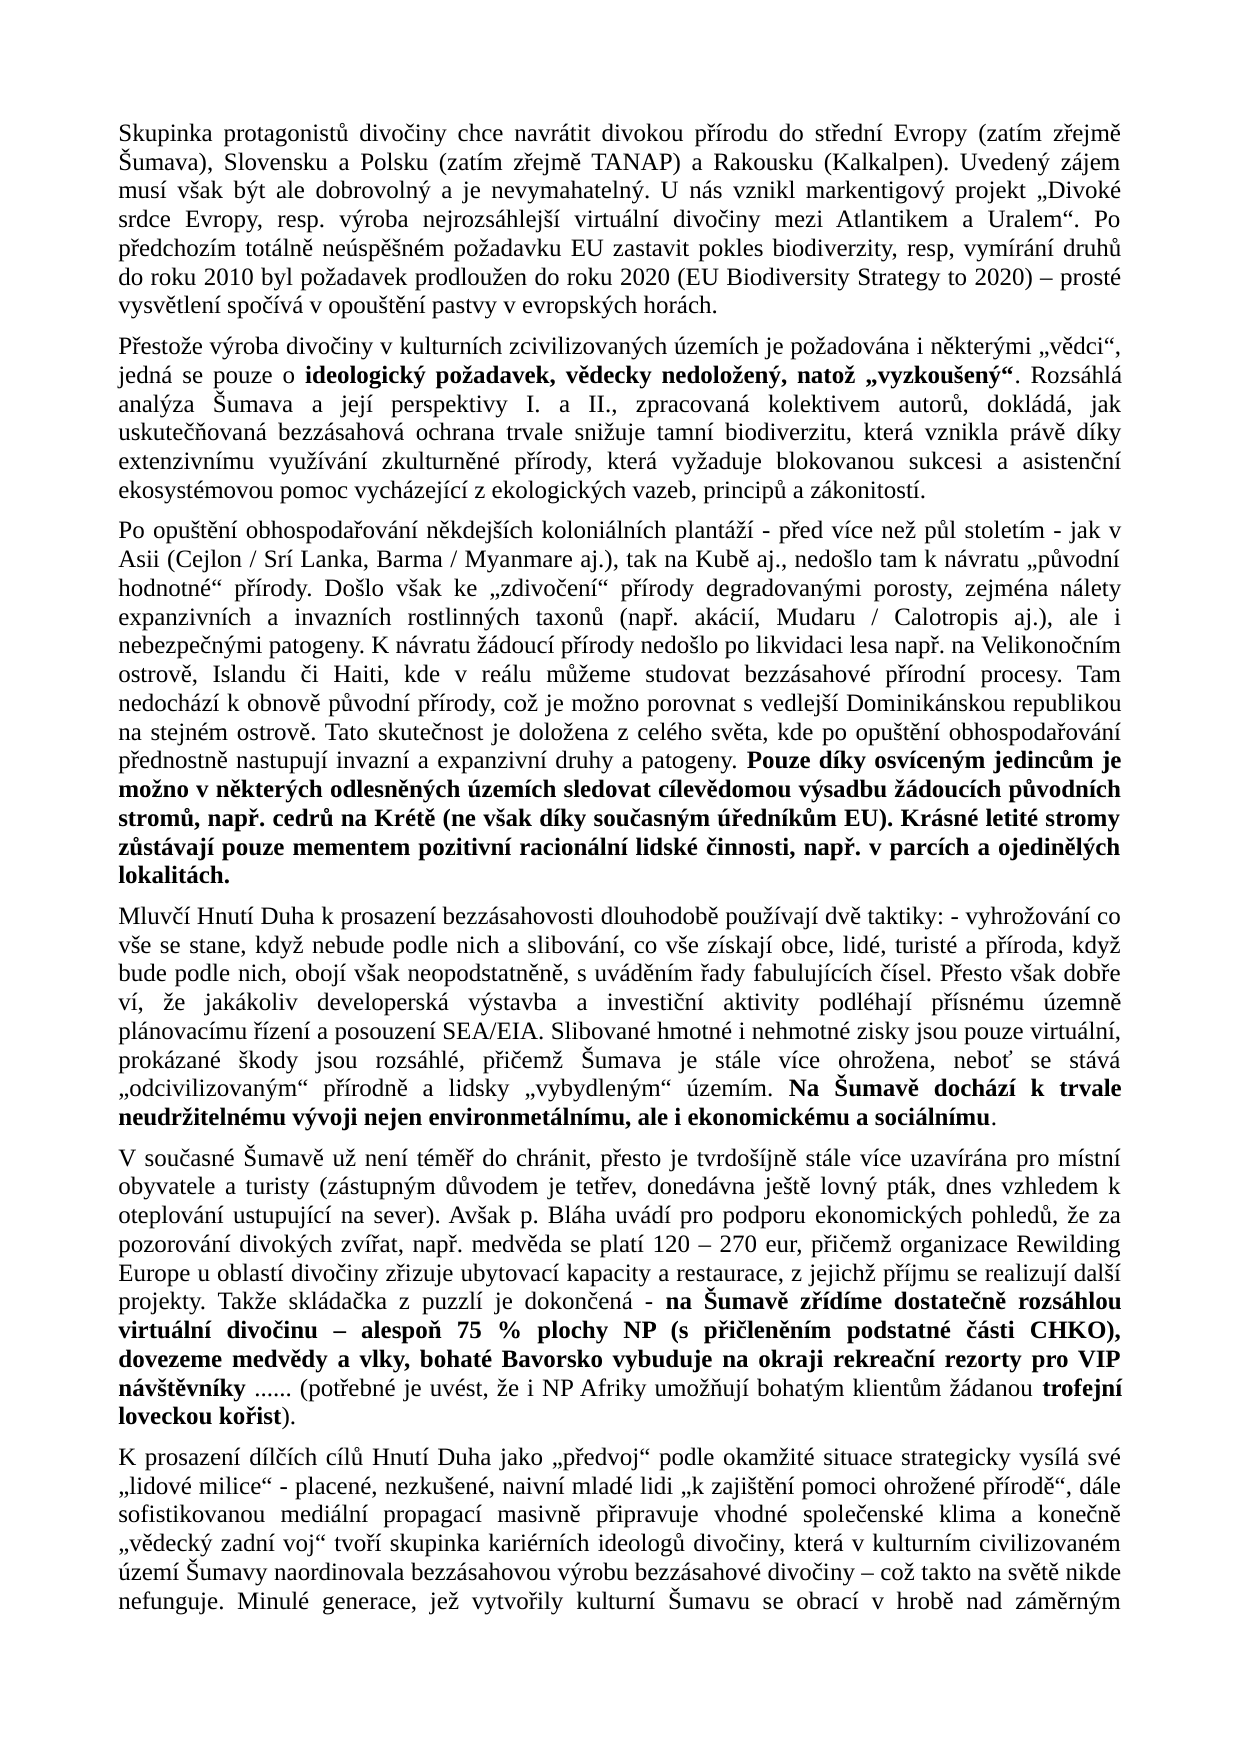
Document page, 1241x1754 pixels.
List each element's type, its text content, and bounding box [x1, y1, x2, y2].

text K prosazení dílčích cílů Hnutí Duha jako „předvoj“ podle okamžité situace strategicky vysílá své „lidové milice“ - placené, nezkušené, naivní mladé lidi „k zajištění pomoci ohrožené přírodě“, dále sofistikovanou mediální propagací masivně připravuje vhodné společenské klima a konečně „vědecký zadní voj“ tvoří skupinka kariérních ideologů divočiny, která v kulturním civilizovaném území Šumavy naordinovala bezzásahovou výrobu bezzásahové divočiny – což takto na světě nikde nefunguje. Minulé generace, jež vytvořily kulturní Šumavu se obrací v hrobě nad záměrným [118, 1442, 1122, 1614]
text Po opuštění obhospodařování někdejších koloniálních plantáží - před více než půl stoletím - jak v Asii (Cejlon / Srí Lanka, Barma / Myanmare aj.), tak na Kubě aj., nedošlo tam k návratu „původní hodnotné“ přírody. Došlo však ke „zdivočení“ přírody degradovanými porosty, zejména nálety expanzivních a invazních rostlinných taxonů (např. akácií, Mudaru / Calotropis aj.), ale i nebezpečnými patogeny. K návratu žádoucí přírody nedošlo po likvidaci lesa např. na Velikonočním ostrově, Islandu či Haiti, kde v reálu můžeme studovat bezzásahové přírodní procesy. Tam nedochází k obnově původní přírody, což je možno porovnat s vedlejší Dominikánskou republikou na stejném ostrově. Tato skutečnost je doložena z celého světa, kde po opuštění obhospodařování přednostně nastupují invazní a expanzivní druhy a patogeny. Pouze díky osvíceným jedincům je možno v některých odlesněných územích sledovat cílevědomou výsadbu žádoucích původních stromů, např. cedrů na Krétě (ne však díky současným úředníkům EU). Krásné letité stromy zůstávají pouze mementem pozitivní racionální lidské činnosti, např. v parcích a ojedinělých lokalitách. [118, 515, 1122, 889]
text Přestože výroba divočiny v kulturních zcivilizovaných územích je požadována i některými „vědci“, jedná se pouze o ideologický požadavek, vědecky nedoložený, natož „vyzkoušený“. Rozsáhlá analýza Šumava a její perspektivy I. a II., zpracovaná kolektivem autorů, dokládá, jak uskutečňovaná bezzásahová ochrana trvale snižuje tamní biodiverzitu, která vznikla právě díky extenzivnímu využívání zkulturněné přírody, která vyžaduje blokovanou sukcesi a asistenční ekosystémovou pomoc vycházející z ekologických vazeb, principů a zákonitostí. [118, 331, 1122, 504]
text Skupinka protagonistů divočiny chce navrátit divokou přírodu do střední Evropy (zatím zřejmě Šumava), Slovensku a Polsku (zatím zřejmě TANAP) a Rakousku (Kalkalpen). Uvedený zájem musí však být ale dobrovolný a je nevymahatelný. U nás vznikl markentigový projekt „Divoké srdce Evropy, resp. výroba nejrozsáhlejší virtuální divočiny mezi Atlantikem a Uralem“. Po předchozím totálně neúspěšném požadavku EU zastavit pokles biodiverzity, resp, vymírání druhů do roku 2010 byl požadavek prodloužen do roku 2020 (EU Biodiversity Strategy to 2020) – prosté vysvětlení spočívá v opouštění pastvy v evropských horách. [118, 118, 1122, 319]
text Mluvčí Hnutí Duha k prosazení bezzásahovosti dlouhodobě používají dvě taktiky: - vyhrožování co vše se stane, když nebude podle nich a slibování, co vše získají obce, lidé, turisté a příroda, když bude podle nich, obojí však neopodstatněně, s uváděním řady fabulujících čísel. Přesto však dobře ví, že jakákoliv developerská výstavba a investiční aktivity podléhají přísnému územně plánovacímu řízení a posouzení SEA/EIA. Slibované hmotné i nehmotné zisky jsou pouze virtuální, prokázané škody jsou rozsáhlé, přičemž Šumava je stále více ohrožena, neboť se stává „odcivilizovaným“ přírodně a lidsky „vybydleným“ územím. Na Šumavě dochází k trvale neudržitelnému vývoji nejen environmetálnímu, ale i ekonomickému a sociálnímu. [118, 901, 1122, 1131]
text V současné Šumavě už není téměř do chránit, přesto je tvrdošíjně stále více uzavírána pro místní obyvatele a turisty (zástupným důvodem je tetřev, donedávna ještě lovný pták, dnes vzhledem k oteplování ustupující na sever). Avšak p. Bláha uvádí pro podporu ekonomických pohledů, že za pozorování divokých zvířat, např. medvěda se platí 120 – 270 eur, přičemž organizace Rewilding Europe u oblastí divočiny zřizuje ubytovací kapacity a restaurace, z jejichž příjmu se realizují další projekty. Takže skládačka z puzzlí je dokončená - na Šumavě zřídíme dostatečně rozsáhlou virtuální divočinu – alespoň 75 % plochy NP (s přičleněním podstatné části CHKO), dovezeme medvědy a vlky, bohaté Bavorsko vybuduje na okraji rekreační rezorty pro VIP návštěvníky ...... (potřebné je uvést, že i NP Afriky umožňují bohatým klientům žádanou trofejní loveckou kořist). [118, 1143, 1122, 1430]
